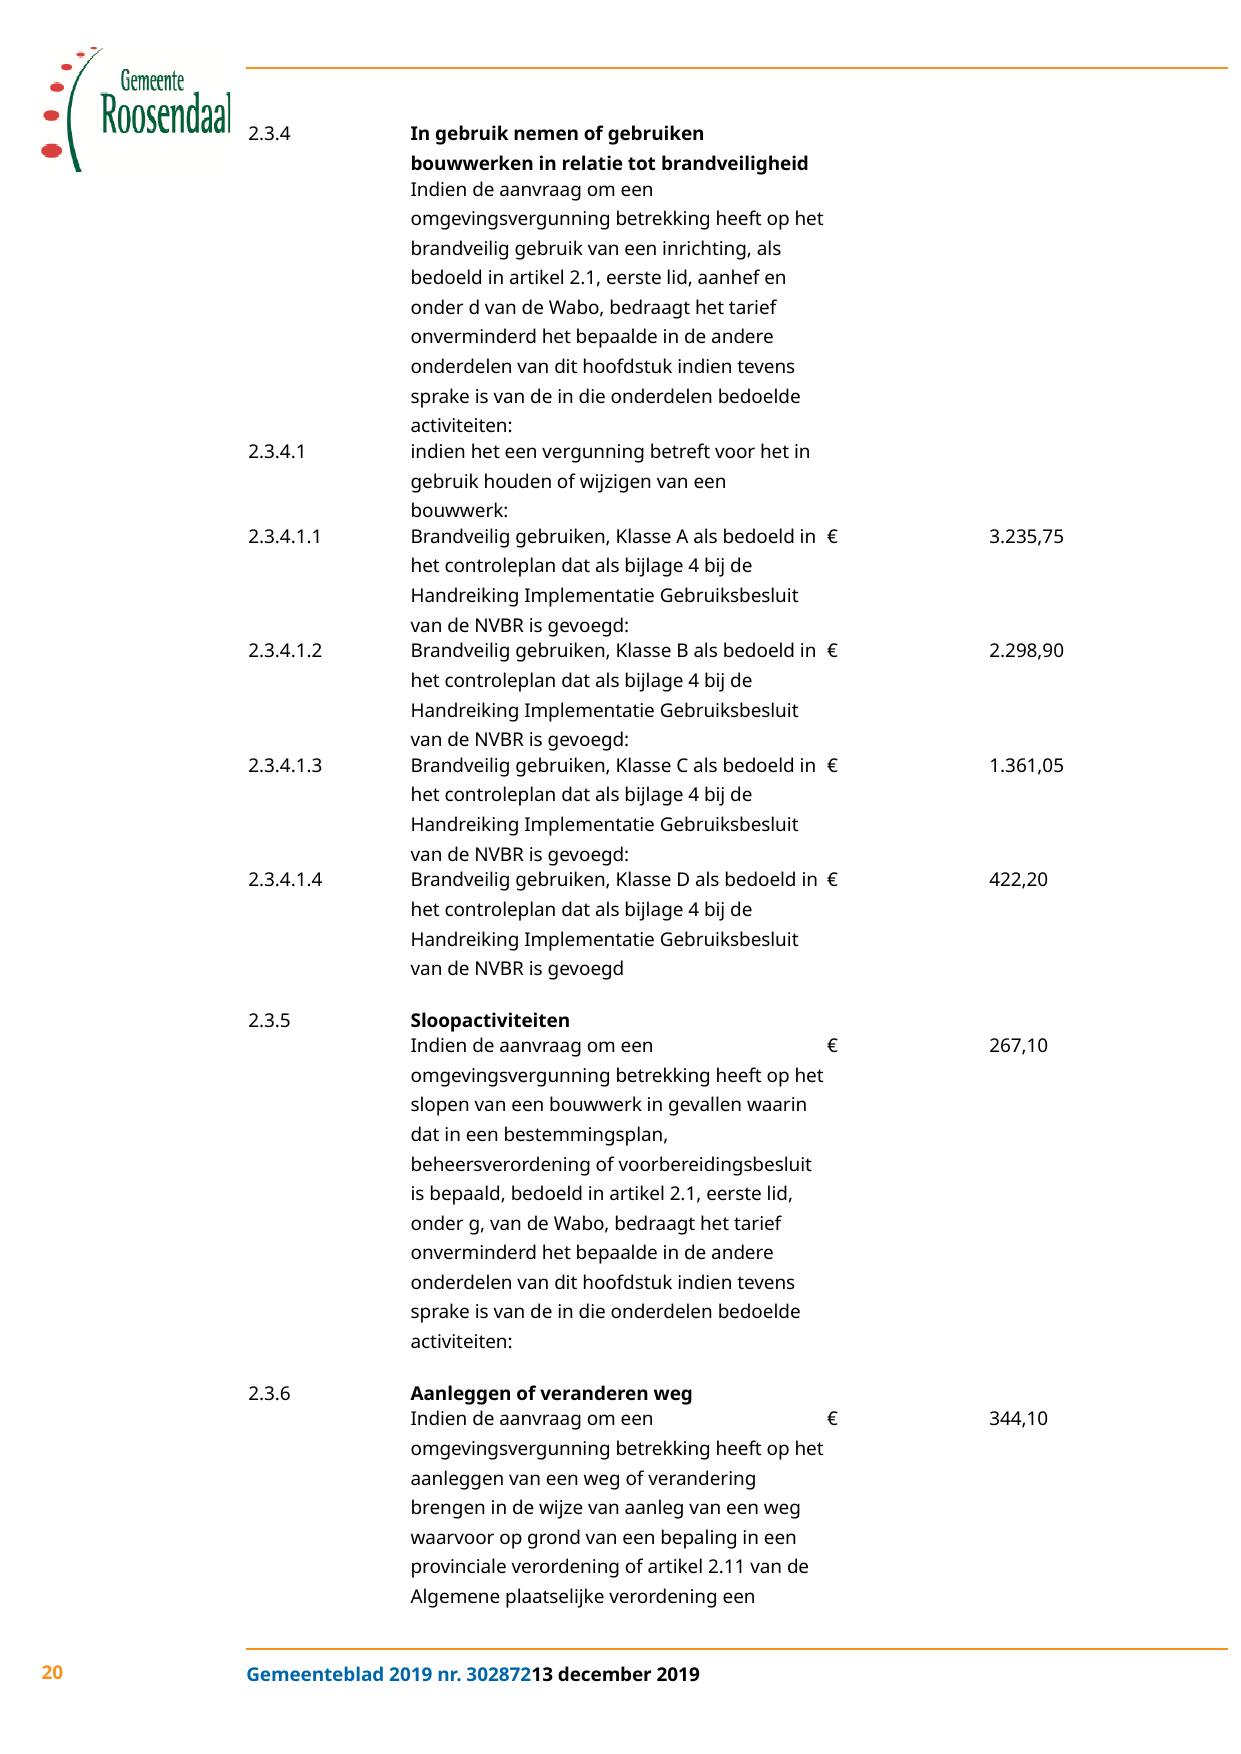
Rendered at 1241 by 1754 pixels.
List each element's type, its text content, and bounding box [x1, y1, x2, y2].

table_cell € [827, 1406, 989, 1609]
table_cell Brandveilig gebruiken, Klasse D als bedoeld in het controleplan dat als bijlage 4 bij de Handreiking Implementatie Gebruiksbesluit van de NVBR is gevoegd [410, 867, 827, 981]
table_cell [827, 1354, 989, 1380]
table_cell [827, 438, 989, 523]
table_cell Indien de aanvraag om een omgevingsvergunning betrekking heeft op het aanleggen van een weg of verandering brengen in de wijze van aanleg van een weg waarvoor op grond van een bepaling in een provinciale verordening of artikel 2.11 van de Algemene plaatselijke verordening een [410, 1406, 827, 1609]
table_cell In gebruik nemen of gebruiken bouwwerken in relatie tot brandveiligheid [410, 121, 827, 176]
table_cell € [827, 752, 989, 867]
table_cell [827, 981, 989, 1007]
table_cell 2.3.4 [248, 121, 410, 176]
table_cell [410, 95, 827, 121]
table_cell € [827, 1033, 989, 1354]
table_cell [989, 438, 1152, 523]
table_cell indien het een vergunning betreft voor het in gebruik houden of wijzigen van een bouwwerk: [410, 438, 827, 523]
table_cell Brandveilig gebruiken, Klasse A als bedoeld in het controleplan dat als bijlage 4 bij de Handreiking Implementatie Gebruiksbesluit van de NVBR is gevoegd: [410, 523, 827, 638]
table_cell [248, 1033, 410, 1354]
table_cell [827, 121, 989, 176]
table_cell [827, 1380, 989, 1406]
table_cell [989, 1354, 1152, 1380]
table_cell 2.3.5 [248, 1007, 410, 1032]
table_cell Indien de aanvraag om een omgevingsvergunning betrekking heeft op het slopen van een bouwwerk in gevallen waarin dat in een bestemmingsplan, beheersverordening of voorbereidingsbesluit is bepaald, bedoeld in artikel 2.1, eerste lid, onder g, van de Wabo, bedraagt het tarief onverminderd het bepaalde in de andere onderdelen van dit hoofdstuk indien tevens sprake is van de in die onderdelen bedoelde activiteiten: [410, 1033, 827, 1354]
table_cell 2.3.4.1.2 [248, 638, 410, 752]
table_cell [827, 95, 989, 121]
table_cell 2.3.4.1.3 [248, 752, 410, 867]
table_cell € [827, 523, 989, 638]
table_cell [248, 981, 410, 1007]
table_cell [410, 981, 827, 1007]
table_cell [410, 1354, 827, 1380]
table_cell [989, 1380, 1152, 1406]
table_cell 2.3.4.1 [248, 438, 410, 523]
table_cell 2.3.6 [248, 1380, 410, 1406]
table_cell Brandveilig gebruiken, Klasse C als bedoeld in het controleplan dat als bijlage 4 bij de Handreiking Implementatie Gebruiksbesluit van de NVBR is gevoegd: [410, 752, 827, 867]
table_cell [827, 1007, 989, 1032]
table_cell [989, 1007, 1152, 1032]
table_cell 1.361,05 [989, 752, 1152, 867]
table_cell 267,10 [989, 1033, 1152, 1354]
table_cell 3.235,75 [989, 523, 1152, 638]
table_cell [248, 95, 410, 121]
table_cell [248, 1354, 410, 1380]
table_cell [989, 95, 1152, 121]
table_cell € [827, 867, 989, 981]
table_cell [248, 1406, 410, 1609]
table_cell [827, 176, 989, 438]
picture [41, 47, 231, 172]
table_cell € [827, 638, 989, 752]
table_cell 2.3.4.1.1 [248, 523, 410, 638]
table_cell 344,10 [989, 1406, 1152, 1609]
table_cell Sloopactiviteiten [410, 1007, 827, 1032]
table_cell 2.298,90 [989, 638, 1152, 752]
table_cell Aanleggen of veranderen weg [410, 1380, 827, 1406]
table_cell [989, 121, 1152, 176]
table_cell [248, 176, 410, 438]
table_cell [989, 981, 1152, 1007]
table_cell Brandveilig gebruiken, Klasse B als bedoeld in het controleplan dat als bijlage 4 bij de Handreiking Implementatie Gebruiksbesluit van de NVBR is gevoegd: [410, 638, 827, 752]
table_cell 422,20 [989, 867, 1152, 981]
table_cell 2.3.4.1.4 [248, 867, 410, 981]
table_cell Indien de aanvraag om een omgevingsvergunning betrekking heeft op het brandveilig gebruik van een inrichting, als bedoeld in artikel 2.1, eerste lid, aanhef en onder d van de Wabo, bedraagt het tarief onverminderd het bepaalde in de andere onderdelen van dit hoofdstuk indien tevens sprake is van de in die onderdelen bedoelde activiteiten: [410, 176, 827, 438]
table_cell [989, 176, 1152, 438]
